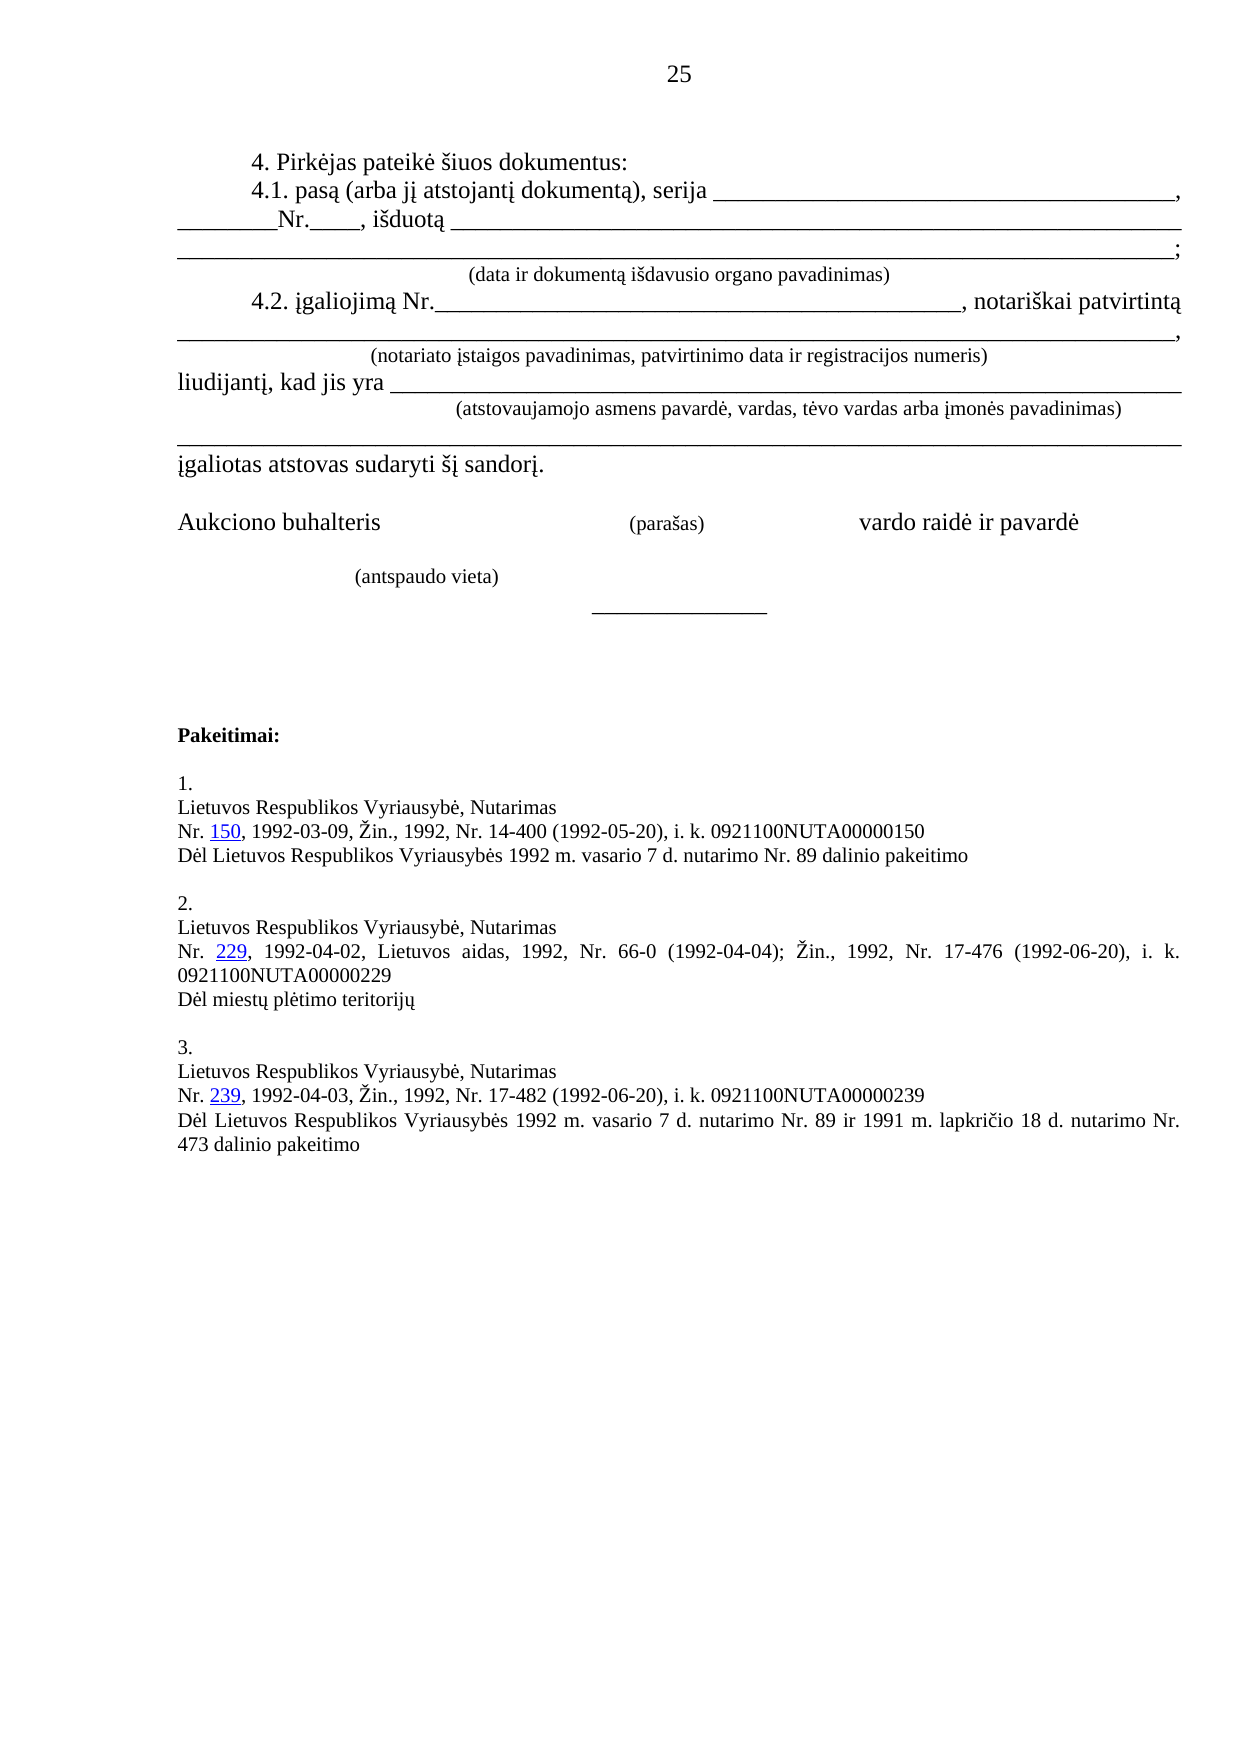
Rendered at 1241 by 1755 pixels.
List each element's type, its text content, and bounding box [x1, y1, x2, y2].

text , [177, 315, 1181, 343]
text Nr. 229, 1992-04-02, Lietuvos aidas, 1992, Nr. 66-0 (1992-04-04); Žin., 1992, Nr. 17-476 (1992-06-20), i. k. 0921100NUTA00000229 [177, 939, 1181, 987]
text ______________ [177, 588, 1181, 617]
text 4.2. įgaliojimą Nr. , notariškai patvirtintą [177, 286, 1181, 315]
text Dėl miestų plėtimo teritorijų [177, 987, 1181, 1011]
text (data ir dokumentą išdavusio organo pavadinimas) [177, 262, 1181, 286]
text įgaliotas atstovas sudaryti šį sandorį. [177, 449, 1181, 478]
text Dėl Lietuvos Respublikos Vyriausybės 1992 m. vasario 7 d. nutarimo Nr. 89 ir 1991 m. lapkričio 18 d. nutarimo Nr. 473 dalinio pakeitimo [177, 1107, 1181, 1156]
text (atstovaujamojo asmens pavardė, vardas, tėvo vardas arba įmonės pavadinimas) [177, 396, 1181, 420]
text Lietuvos Respublikos Vyriausybė, Nutarimas [177, 1059, 1181, 1083]
text (antspaudo vieta) [177, 564, 1181, 588]
text Lietuvos Respublikos Vyriausybė, Nutarimas [177, 915, 1181, 939]
text Aukciono buhalteris (parašas) vardo raidė ir pavardė [177, 507, 1181, 535]
text ________Nr.____, išduotą [177, 204, 1181, 233]
text Pakeitimai: [177, 722, 1181, 747]
text liudijantį, kad jis yra [177, 367, 1181, 396]
text Nr. 150, 1992-03-09, Žin., 1992, Nr. 14-400 (1992-05-20), i. k. 0921100NUTA00000150 [177, 819, 1181, 843]
text ; [177, 233, 1181, 262]
text Nr. 239, 1992-04-03, Žin., 1992, Nr. 17-482 (1992-06-20), i. k. 0921100NUTA00000239 [177, 1083, 1181, 1107]
text 2. [177, 891, 1181, 915]
text 4. Pirkėjas pateikė šiuos dokumentus: [177, 147, 1181, 176]
text 1. [177, 771, 1181, 795]
text 4.1. pasą (arba jį atstojantį dokumentą), serija , [177, 176, 1181, 204]
text 3. [177, 1035, 1181, 1059]
text Lietuvos Respublikos Vyriausybė, Nutarimas [177, 795, 1181, 819]
text Dėl Lietuvos Respublikos Vyriausybės 1992 m. vasario 7 d. nutarimo Nr. 89 dalinio pakeitimo [177, 843, 1181, 867]
text (notariato įstaigos pavadinimas, patvirtinimo data ir registracijos numeris) [177, 343, 1181, 367]
